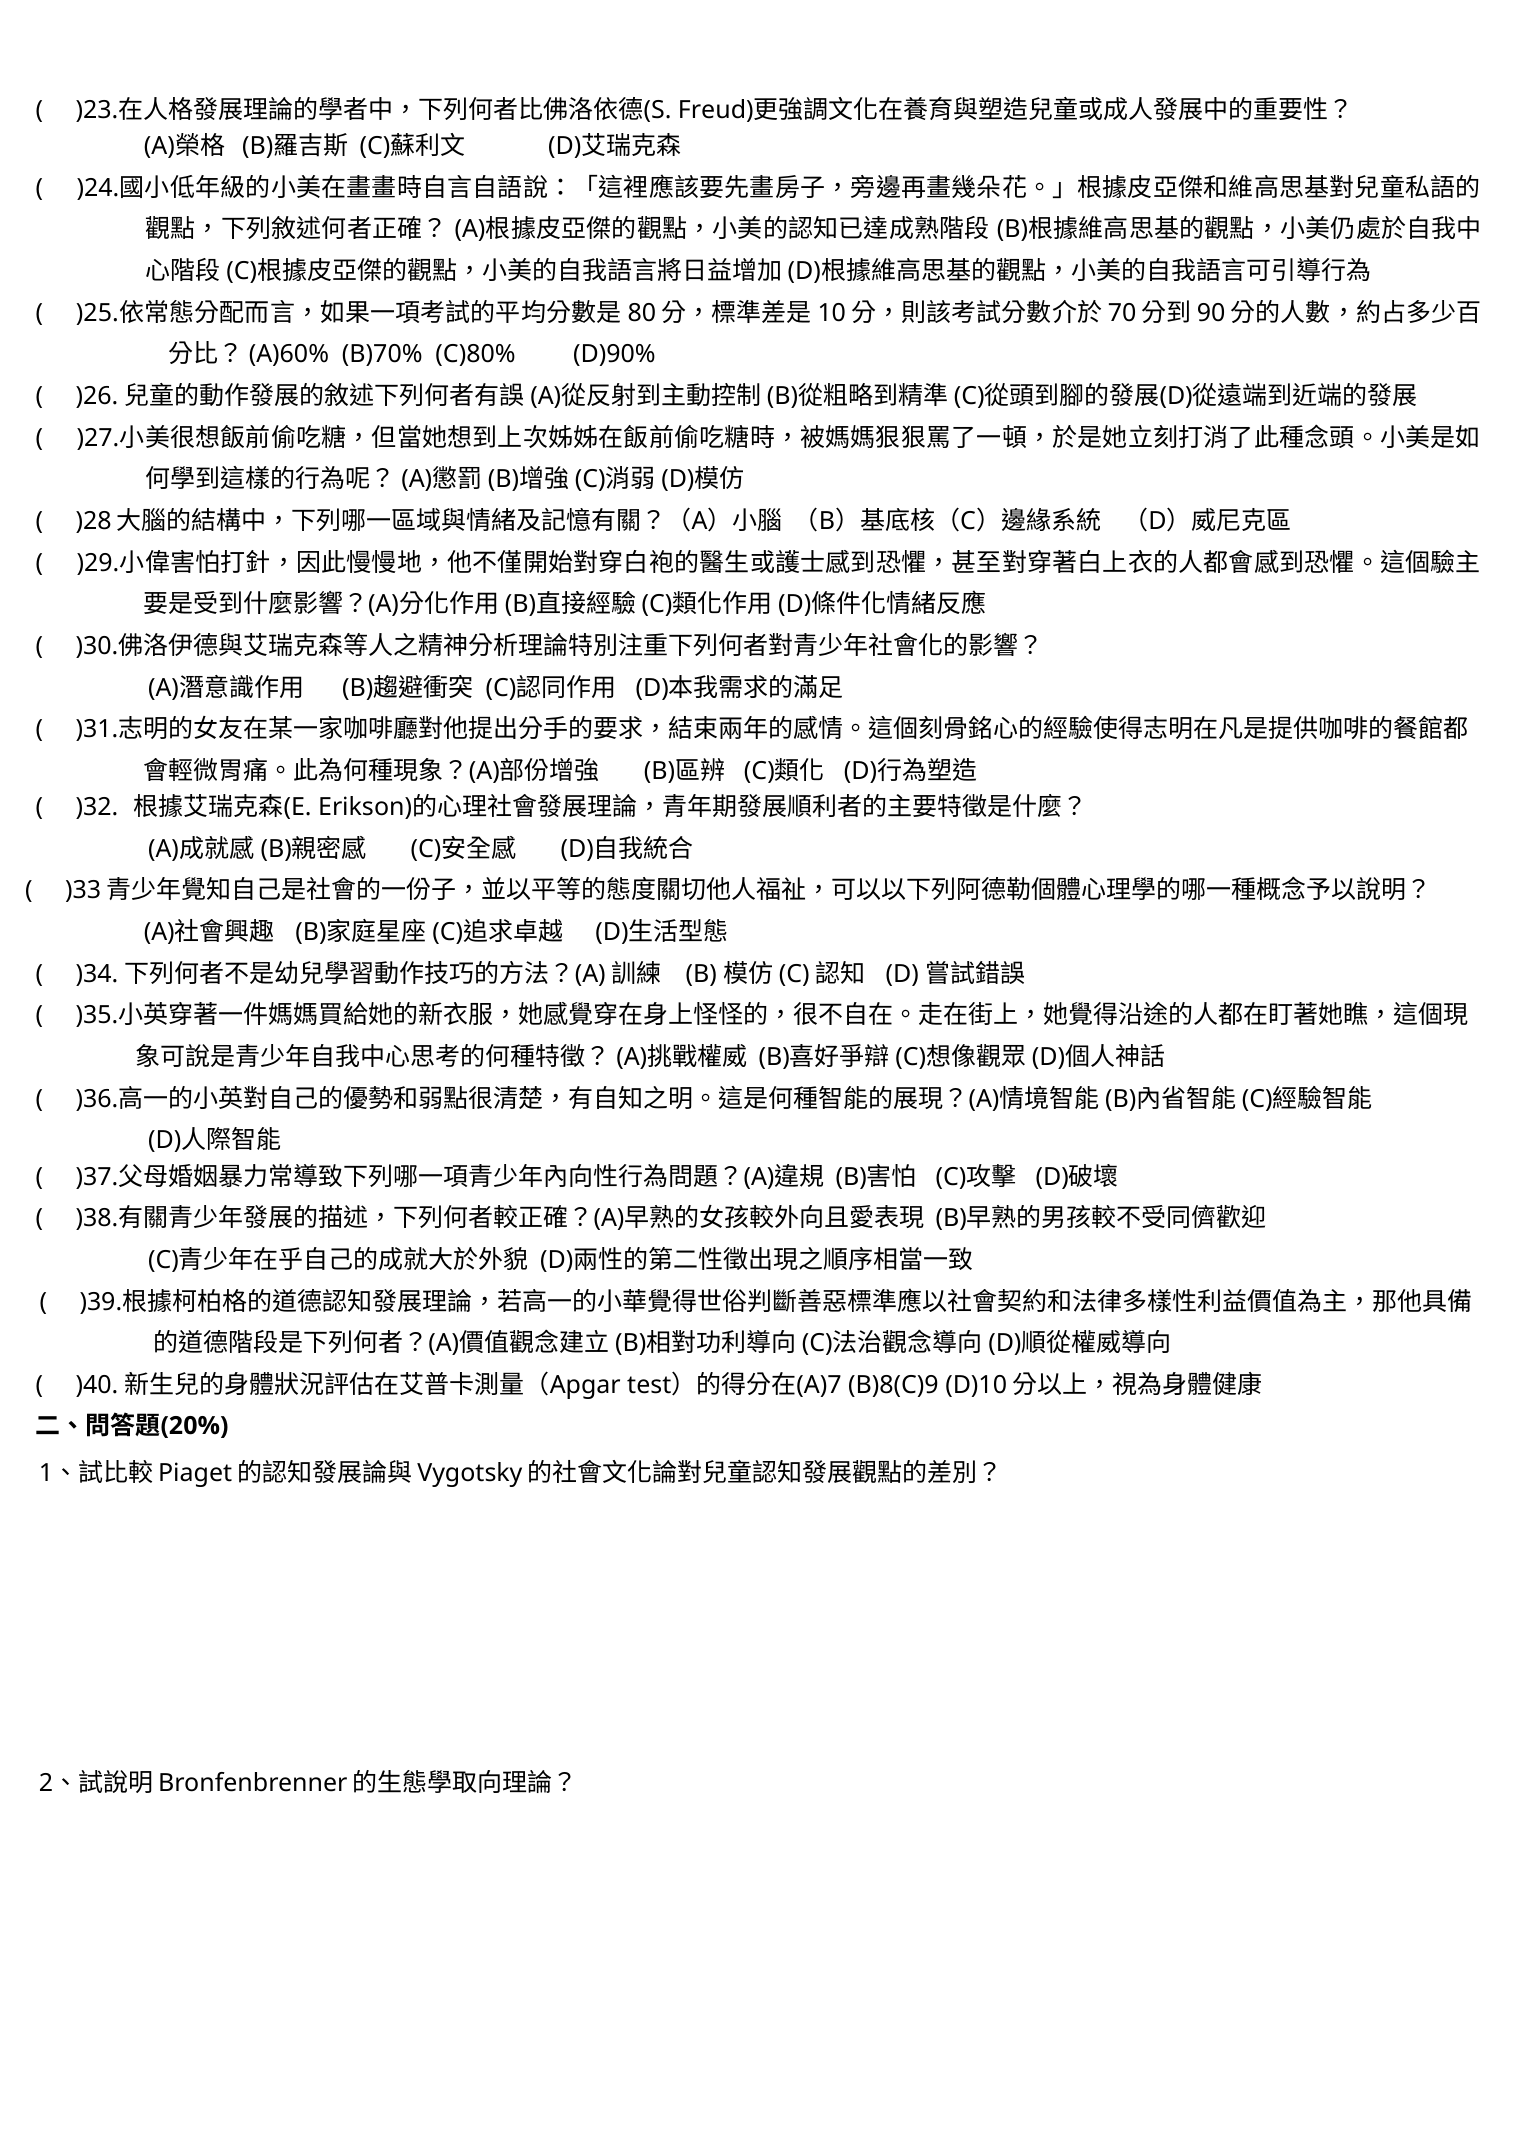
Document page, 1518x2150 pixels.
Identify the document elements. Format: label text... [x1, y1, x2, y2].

text ( )27.小美很想飯前偷吃糖，但當她想到上次姊姊在飯前偷吃糖時，被媽媽狠狠罵了一頓，於是她立刻打消了此種念頭。小美是如何學到這樣的行為呢？ (A)懲罰 (B)增強 (C)消弱 (D)模仿 [35, 412, 1482, 495]
text ( )26. 兒童的動作發展的敘述下列何者有誤 (A)從反射到主動控制 (B)從粗略到精準 (C)從頭到腳的發展(D)從遠端到近端的發展 [35, 370, 1482, 412]
text ( )31.志明的女友在某一家咖啡廳對他提出分手的要求，結束兩年的感情。這個刻骨銘心的經驗使得志明在凡是提供咖啡的餐館都會輕微胃痛。此為何種現象？(A)部份增強 (B)區辨 (C)類化 (D)行為塑造 [35, 703, 1482, 787]
text (A)成就感 (B)親密感 (C)安全感 (D)自我統合 [148, 823, 1482, 864]
text 2、試說明Bronfenbrenner的生態學取向理論？ [38, 1763, 1482, 1799]
text ( )40. 新生兒的身體狀況評估在艾普卡測量（Apgar test）的得分在(A)7 (B)8(C)9 (D)10分以上，視為身體健康 [35, 1359, 1482, 1401]
text ( )24.國小低年級的小美在畫畫時自言自語說：「這裡應該要先畫房子，旁邊再畫幾朵花。」根據皮亞傑和維高思基對兒童私語的觀點，下列敘述何者正確？ (A)根據皮亞傑的觀點，小美的認知已達成熟階段 (B)根據維高思基的觀點，小美仍處於自我中心階段 (C)根據皮亞傑的觀點，小美的自我語言將日益增加 (D)根據維高思基的觀點，小美的自我語言可引導行為 [35, 162, 1482, 287]
text ( )28大腦的結構中，下列哪一區域與情緒及記憶有關？（A）小腦 （B）基底核（C）邊緣系統 （D）威尼克區 [35, 495, 1482, 537]
text ( )32. 根據艾瑞克森(E. Erikson)的心理社會發展理論，青年期發展順利者的主要特徵是什麼？ [33, 787, 1482, 823]
text 二、問答題(20%) [35, 1406, 1482, 1442]
text ( )34. 下列何者不是幼兒學習動作技巧的方法？(A) 訓練 (B) 模仿 (C) 認知 (D) 嘗試錯誤 [35, 948, 1482, 989]
text (A)潛意識作用 (B)趨避衝突 (C)認同作用 (D)本我需求的滿足 [35, 662, 1482, 703]
text ( )25.依常態分配而言，如果一項考試的平均分數是80分，標準差是10分，則該考試分數介於70分到90分的人數，約占多少百分比？ (A)60% (B)70% (C)80% (D)90% [35, 287, 1482, 370]
text ( )39.根據柯柏格的道德認知發展理論，若高一的小華覺得世俗判斷善惡標準應以社會契約和法律多樣性利益價值為主，那他具備的道德階段是下列何者？(A)價值觀念建立 (B)相對功利導向 (C)法治觀念導向 (D)順從權威導向 [39, 1276, 1482, 1359]
text ( )29.小偉害怕打針，因此慢慢地，他不僅開始對穿白袍的醫生或護士感到恐懼，甚至對穿著白上衣的人都會感到恐懼。這個驗主要是受到什麼影響？(A)分化作用 (B)直接經驗 (C)類化作用 (D)條件化情緒反應 [35, 537, 1482, 620]
text ( )35.小英穿著一件媽媽買給她的新衣服，她感覺穿在身上怪怪的，很不自在。走在街上，她覺得沿途的人都在盯著她瞧，這個現象可說是青少年自我中心思考的何種特徵？ (A)挑戰權威 (B)喜好爭辯 (C)想像觀眾 (D)個人神話 [35, 989, 1482, 1073]
text ( )38.有關青少年發展的描述，下列何者較正確？(A)早熟的女孩較外向且愛表現 (B)早熟的男孩較不受同儕歡迎 [35, 1192, 1482, 1234]
text 1、試比較Piaget的認知發展論與Vygotsky的社會文化論對兒童認知發展觀點的差別？ [38, 1452, 1482, 1488]
text ( )23.在人格發展理論的學者中，下列何者比佛洛依德(S. Freud)更強調文化在養育與塑造兒童或成人發展中的重要性？ [35, 89, 1482, 125]
text (A)榮格 (B)羅吉斯 (C)蘇利文 (D)艾瑞克森 [35, 125, 1482, 162]
text ( )37.父母婚姻暴力常導致下列哪一項青少年內向性行為問題？(A)違規 (B)害怕 (C)攻擊 (D)破壞 [35, 1156, 1482, 1192]
text (C)青少年在乎自己的成就大於外貌 (D)兩性的第二性徵出現之順序相當一致 [35, 1234, 1482, 1276]
text (A)社會興趣 (B)家庭星座 (C)追求卓越 (D)生活型態 [143, 906, 1482, 948]
text ( )30.佛洛伊德與艾瑞克森等人之精神分析理論特別注重下列何者對青少年社會化的影響？ [35, 620, 1482, 662]
text ( )36.高一的小英對自己的優勢和弱點很清楚，有自知之明。這是何種智能的展現？(A)情境智能 (B)內省智能 (C)經驗智能 [35, 1073, 1482, 1114]
text (D)人際智能 [35, 1114, 1482, 1156]
text ( )33青少年覺知自己是社會的一份子，並以平等的態度關切他人福祉，可以以下列阿德勒個體心理學的哪一種概念予以說明？ [18, 864, 1482, 906]
